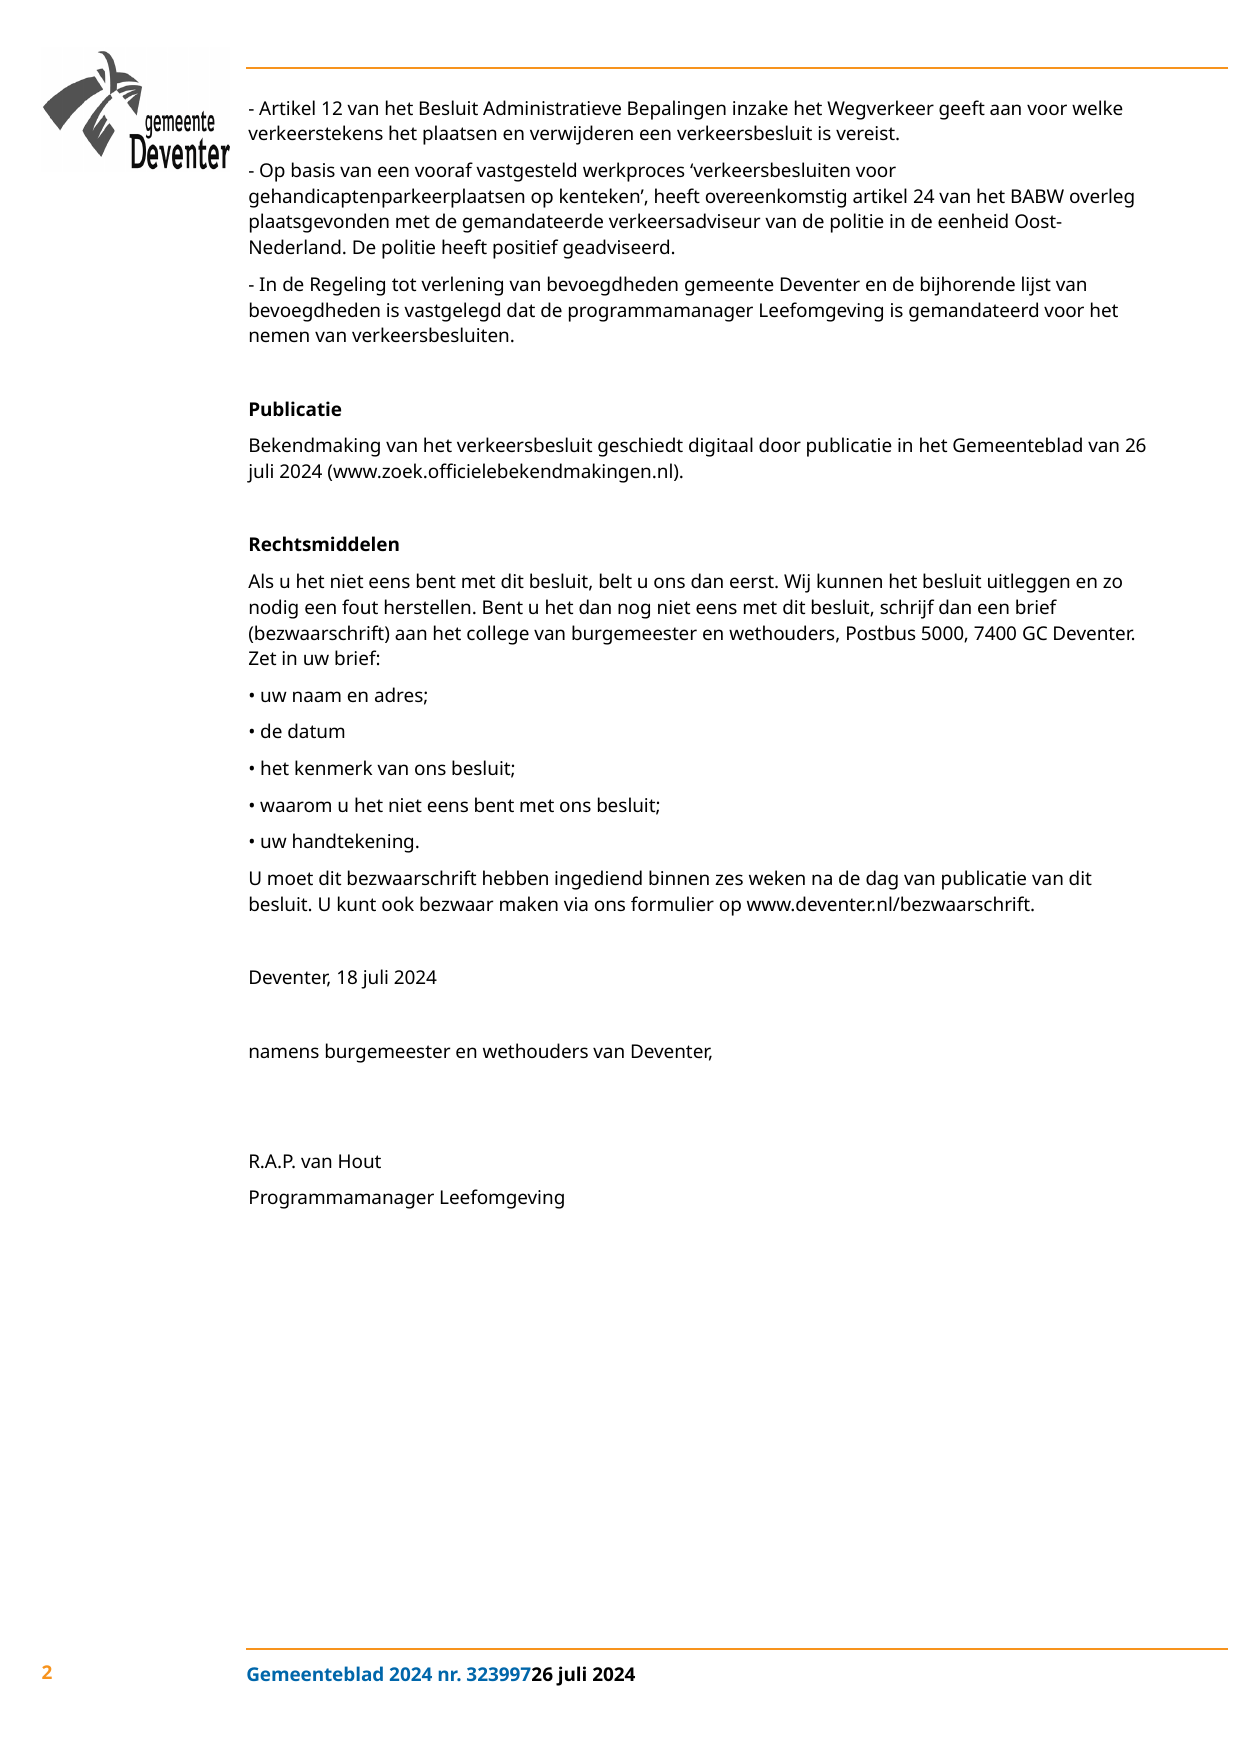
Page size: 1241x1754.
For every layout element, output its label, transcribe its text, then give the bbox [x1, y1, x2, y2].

text • uw handtekening. [248, 829, 1152, 854]
text • waarom u het niet eens bent met ons besluit; [248, 792, 1152, 818]
text Bekendmaking van het verkeersbesluit geschiedt digitaal door publicatie in het Gemeenteblad van 26 juli 2024 (www.zoek.officielebekendmakingen.nl). [248, 432, 1152, 484]
text • uw naam en adres; [248, 682, 1152, 708]
text • de datum [248, 719, 1152, 744]
text - Op basis van een vooraf vastgesteld werkproces ‘verkeersbesluiten voor gehandicaptenparkeerplaatsen op kenteken’, heeft overeenkomstig artikel 24 van het BABW overleg plaatsgevonden met de gemandateerde verkeersadviseur van de politie in de eenheid Oost-Nederland. De politie heeft positief geadviseerd. [248, 157, 1152, 260]
text U moet dit bezwaarschrift hebben ingediend binnen zes weken na de dag van publicatie van dit besluit. U kunt ook bezwaar maken via ons formulier op www.deventer.nl/bezwaarschrift. [248, 865, 1152, 917]
text Deventer, 18 juli 2024 [248, 964, 1152, 990]
picture [41, 47, 231, 172]
text • het kenmerk van ons besluit; [248, 755, 1152, 781]
text Publicatie [248, 396, 1152, 422]
text R.A.P. van Hout [248, 1148, 1152, 1173]
text Programmamanager Leefomgeving [248, 1184, 1152, 1210]
text - In de Regeling tot verlening van bevoegdheden gemeente Deventer en de bijhorende lijst van bevoegdheden is vastgelegd dat de programmamanager Leefomgeving is gemandateerd voor het nemen van verkeersbesluiten. [248, 271, 1152, 348]
text namens burgemeester en wethouders van Deventer, [248, 1038, 1152, 1063]
text Als u het niet eens bent met dit besluit, belt u ons dan eerst. Wij kunnen het besluit uitleggen en zo nodig een fout herstellen. Bent u het dan nog niet eens met dit besluit, schrijf dan een brief (bezwaarschrift) aan het college van burgemeester en wethouders, Postbus 5000, 7400 GC Deventer. Zet in uw brief: [248, 568, 1152, 671]
text - Artikel 12 van het Besluit Administratieve Bepalingen inzake het Wegverkeer geeft aan voor welke verkeerstekens het plaatsen en verwijderen een verkeersbesluit is vereist. [248, 95, 1152, 146]
text Rechtsmiddelen [248, 532, 1152, 557]
